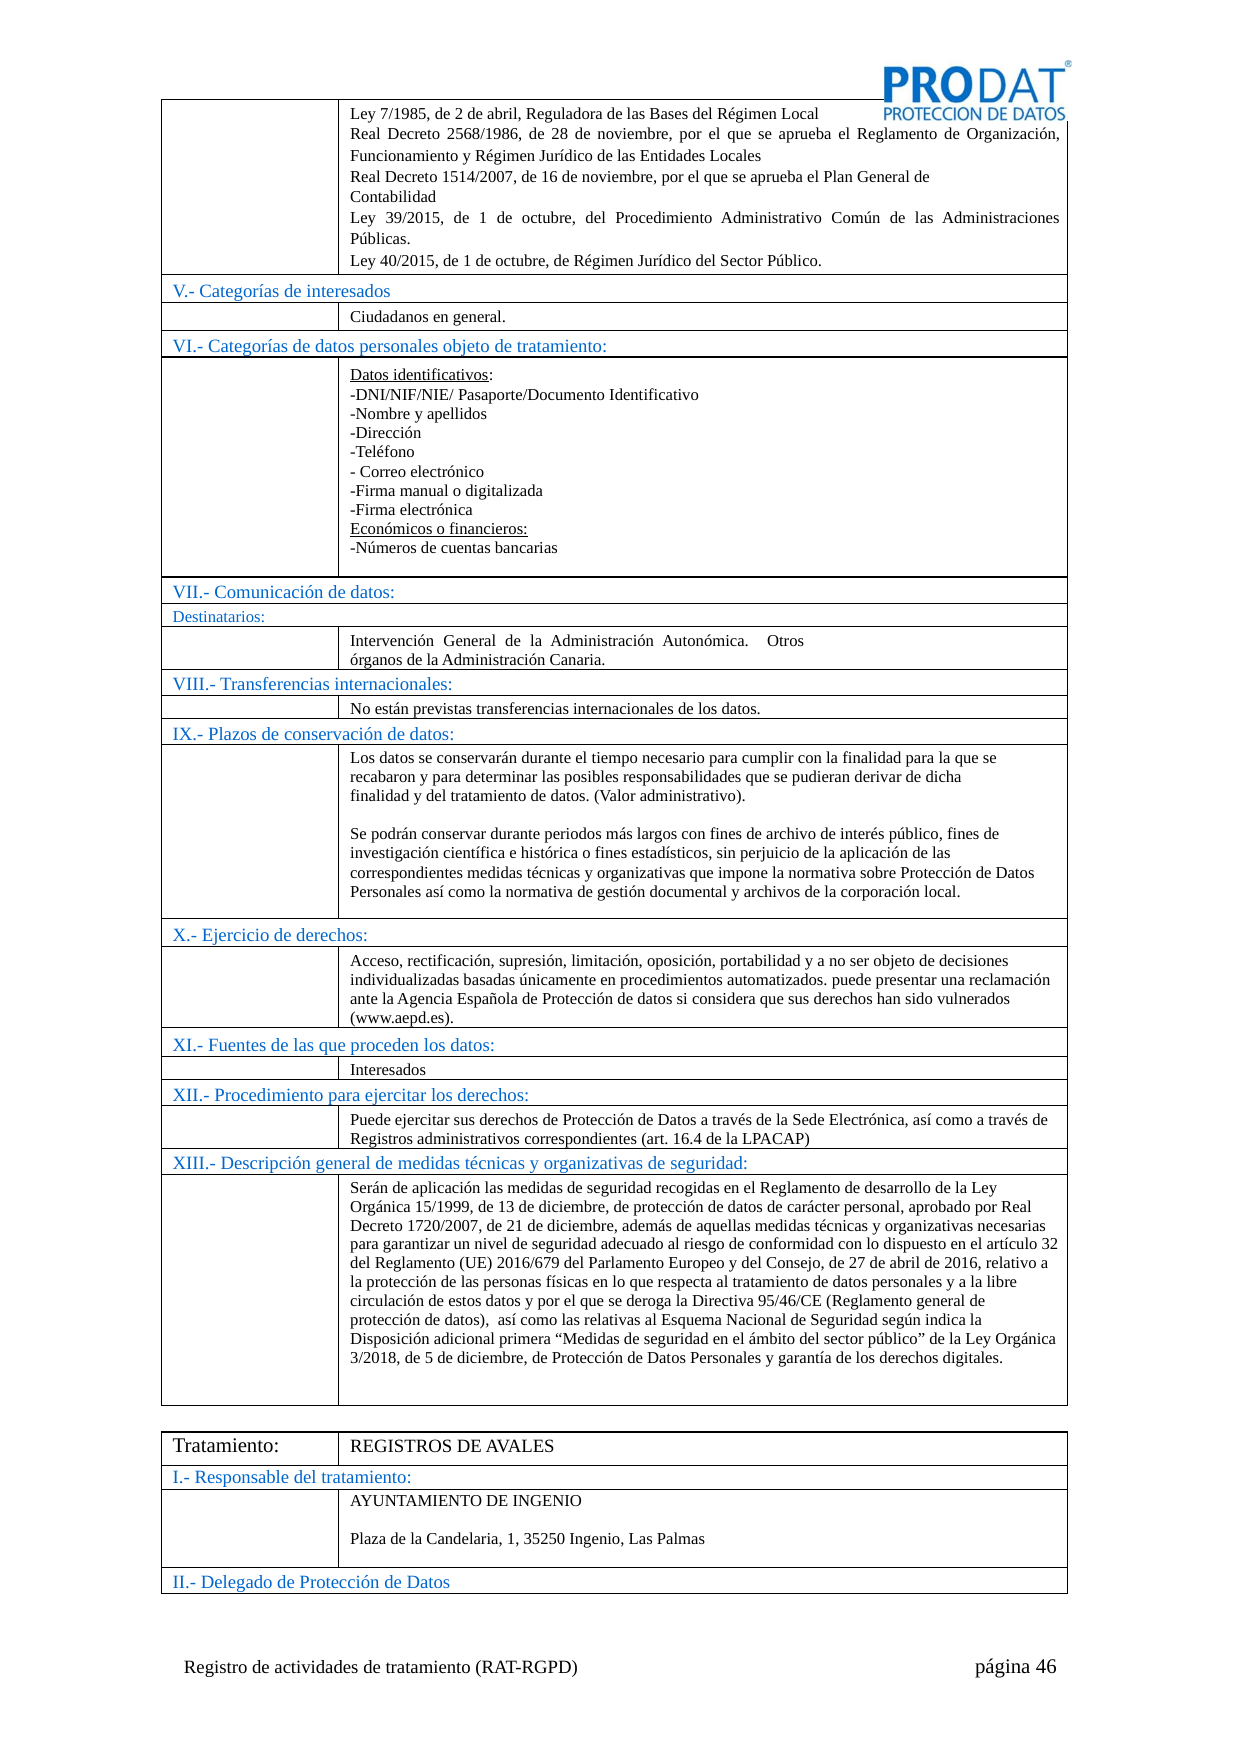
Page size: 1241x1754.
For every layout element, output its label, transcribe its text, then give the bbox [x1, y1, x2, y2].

table_cell [162, 1175, 338, 1405]
table_header Tratamiento: [162, 1433, 338, 1464]
table_cell [162, 696, 338, 718]
table_cell XIII.- Descripción general de medidas técnicas y organizativas de seguridad: [162, 1149, 1067, 1174]
table_cell Ciudadanos en general. [339, 303, 1067, 330]
table_cell Interesados [339, 1057, 1067, 1079]
table_cell [162, 627, 338, 669]
table_cell No están previstas transferencias internacionales de los datos. [339, 696, 1067, 718]
table_cell V.- Categorías de interesados [162, 275, 1067, 302]
table_cell Los datos se conservarán durante el tiempo necesario para cumplir con la finalidad para la que se recabaron y para determinar las posibles responsabilidades que se pudieran derivar de dicha finalidad y del tratamiento de datos. (Valor administrativo). Se podrán conservar durante periodos más largos con fines de archivo de interés público, fines de investigación científica e histórica o fines estadísticos, sin perjuicio de la aplicación de las correspondientes medidas técnicas y organizativas que impone la normativa sobre Protección de Datos Personales así como la normativa de gestión documental y archivos de la corporación local. [339, 745, 1067, 918]
table_cell Destinatarios: [162, 604, 1067, 626]
table_cell Acceso, rectificación, supresión, limitación, oposición, portabilidad y a no ser objeto de decisiones individualizadas basadas únicamente en procedimientos automatizados. puede presentar una reclamación ante la Agencia Española de Protección de datos si considera que sus derechos han sido vulnerados (www.aepd.es). [339, 947, 1067, 1027]
table_cell I.- Responsable del tratamiento: [162, 1466, 1067, 1489]
table_cell [162, 1106, 338, 1148]
table_cell Intervención General de la Administración Autonómica. Otros órganos de la Administración Canaria. [339, 627, 1067, 669]
table_cell [162, 100, 338, 273]
table_cell IX.- Plazos de conservación de datos: [162, 719, 1067, 744]
table_cell [162, 1057, 338, 1079]
table_cell [162, 745, 338, 918]
table_cell [162, 303, 338, 330]
table_cell II.- Delegado de Protección de Datos [162, 1568, 1067, 1593]
table_cell Puede ejercitar sus derechos de Protección de Datos a través de la Sede Electrónica, así como a través de Registros administrativos correspondientes (art. 16.4 de la LPACAP) [339, 1106, 1067, 1148]
table_cell VII.- Comunicación de datos: [162, 578, 1067, 602]
table_cell [162, 358, 338, 576]
table_cell VIII.- Transferencias internacionales: [162, 670, 1067, 694]
table_cell Ley 7/1985, de 2 de abril, Reguladora de las Bases del Régimen Local Real Decreto 2568/1986, de 28 de noviembre, por el que se aprueba el Reglamento de Organización, Funcionamiento y Régimen Jurídico de las Entidades Locales Real Decreto 1514/2007, de 16 de noviembre, por el que se aprueba el Plan General de Contabilidad Ley 39/2015, de 1 de octubre, del Procedimiento Administrativo Común de las Administraciones Públicas. Ley 40/2015, de 1 de octubre, de Régimen Jurídico del Sector Público. [339, 100, 1067, 273]
table_cell VI.- Categorías de datos personales objeto de tratamiento: [162, 331, 1067, 356]
table_cell X.- Ejercicio de derechos: [162, 919, 1067, 946]
table_cell Serán de aplicación las medidas de seguridad recogidas en el Reglamento de desarrollo de la Ley Orgánica 15/1999, de 13 de diciembre, de protección de datos de carácter personal, aprobado por Real Decreto 1720/2007, de 21 de diciembre, además de aquellas medidas técnicas y organizativas necesarias para garantizar un nivel de seguridad adecuado al riesgo de conformidad con lo dispuesto en el artículo 32 del Reglamento (UE) 2016/679 del Parlamento Europeo y del Consejo, de 27 de abril de 2016, relativo a la protección de las personas físicas en lo que respecta al tratamiento de datos personales y a la libre circulación de estos datos y por el que se deroga la Directiva 95/46/CE (Reglamento general de protección de datos), así como las relativas al Esquema Nacional de Seguridad según indica la Disposición adicional primera “Medidas de seguridad en el ámbito del sector público” de la Ley Orgánica 3/2018, de 5 de diciembre, de Protección de Datos Personales y garantía de los derechos digitales. [339, 1175, 1067, 1405]
table_cell XII.- Procedimiento para ejercitar los derechos: [162, 1080, 1067, 1105]
table_header REGISTROS DE AVALES [339, 1433, 1067, 1464]
table_cell XI.- Fuentes de las que proceden los datos: [162, 1028, 1067, 1056]
table_cell Datos identificativos: -DNI/NIF/NIE/ Pasaporte/Documento Identificativo -Nombre y apellidos -Dirección -Teléfono - Correo electrónico -Firma manual o digitalizada -Firma electrónica Económicos o financieros: -Números de cuentas bancarias [339, 358, 1067, 576]
table_cell [162, 1490, 338, 1567]
table_cell [162, 947, 338, 1027]
table_cell AYUNTAMIENTO DE INGENIO Plaza de la Candelaria, 1, 35250 Ingenio, Las Palmas [339, 1490, 1067, 1567]
